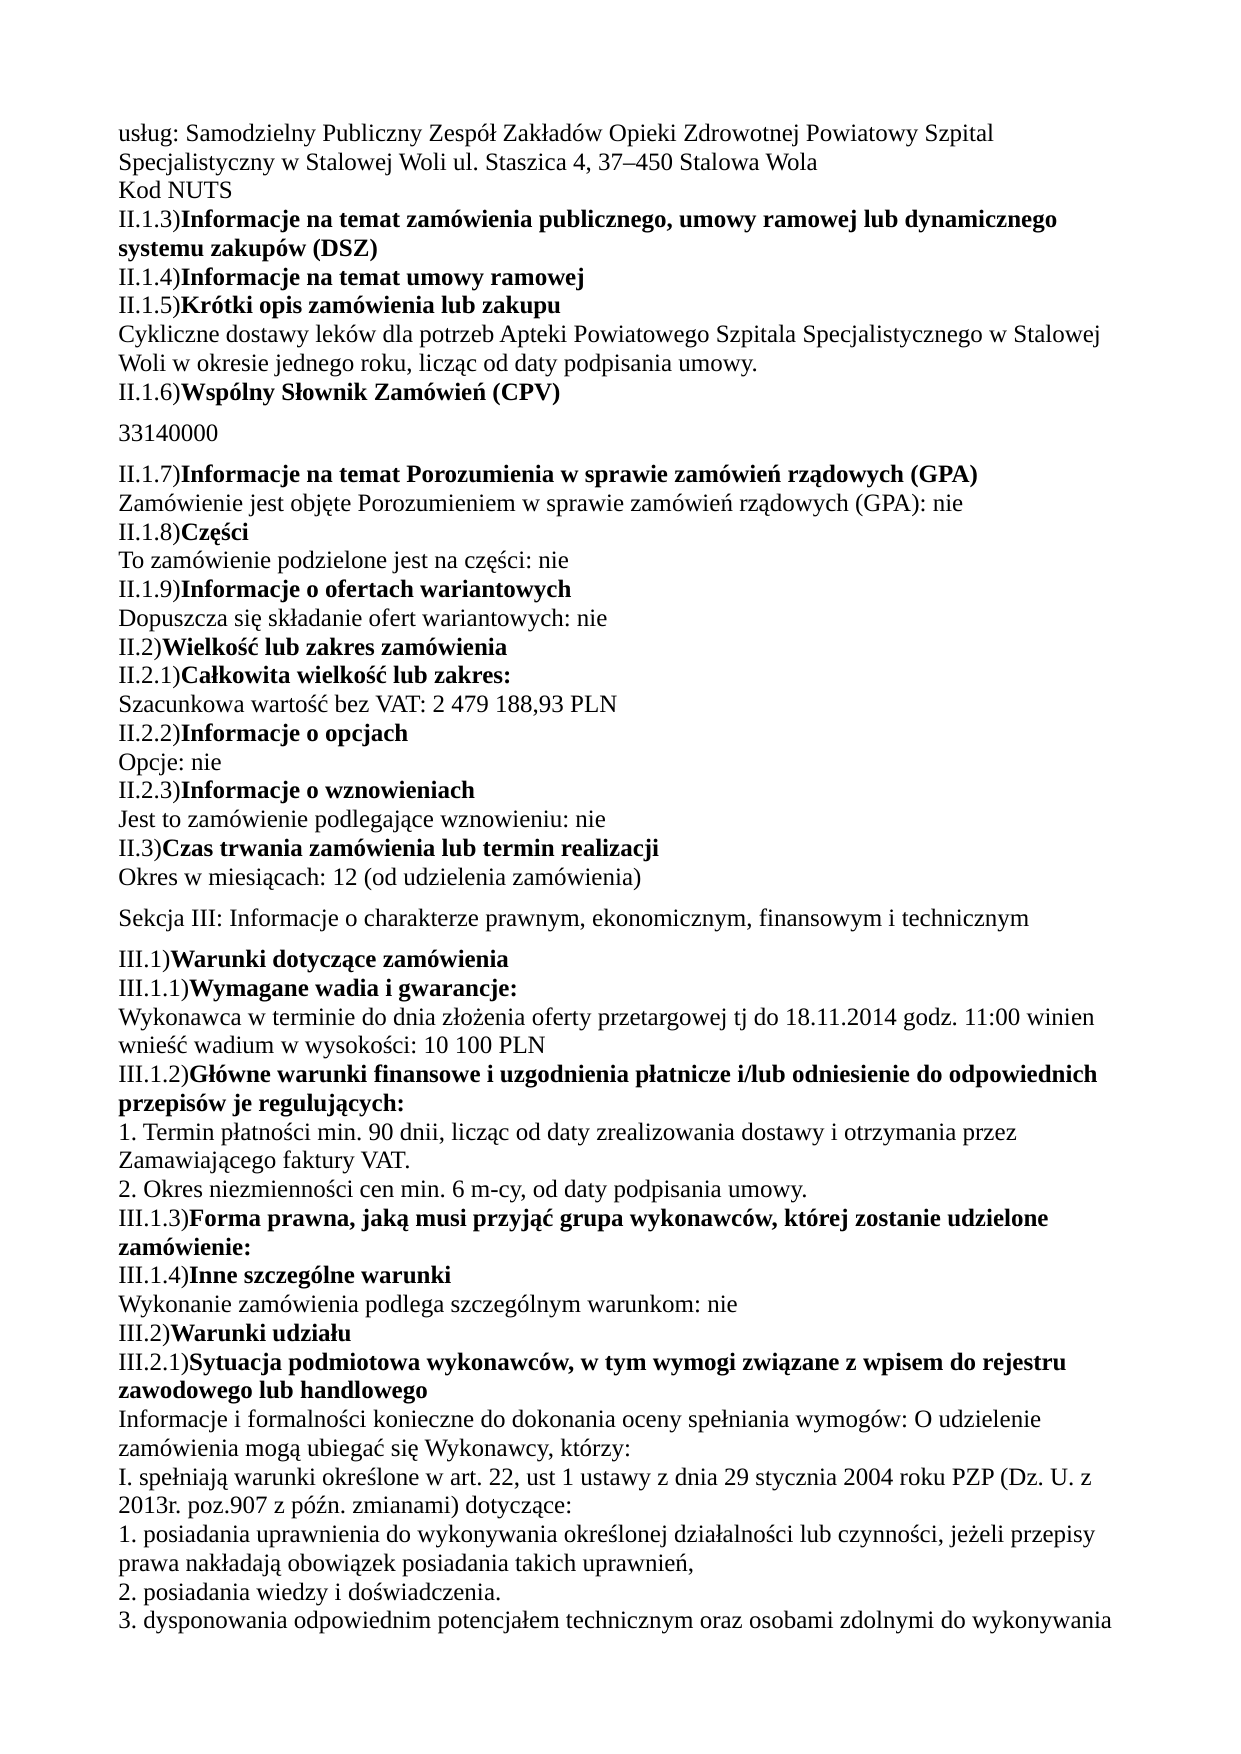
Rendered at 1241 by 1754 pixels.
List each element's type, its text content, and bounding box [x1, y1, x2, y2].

text To zamówienie podzielone jest na części: nie [118, 546, 1122, 574]
text II.1.4)Informacje na temat umowy ramowej [118, 262, 1122, 291]
text Jest to zamówienie podlegające wznowieniu: nie [118, 804, 1122, 833]
text III.1.2)Główne warunki finansowe i uzgodnienia płatnicze i/lub odniesienie do odpowiednich przepisów je regulujących: [118, 1059, 1122, 1117]
text III.2.1)Sytuacja podmiotowa wykonawców, w tym wymogi związane z wpisem do rejestru zawodowego lub handlowego [118, 1347, 1122, 1404]
text II.2.2)Informacje o opcjach [118, 718, 1122, 747]
text Wykonawca w terminie do dnia złożenia oferty przetargowej tj do 18.11.2014 godz. 11:00 winien wnieść wadium w wysokości: 10 100 PLN [118, 1002, 1122, 1059]
text III.2)Warunki udziału [118, 1318, 1122, 1347]
text Sekcja III: Informacje o charakterze prawnym, ekonomicznym, finansowym i technicznym [118, 903, 1122, 932]
text Cykliczne dostawy leków dla potrzeb Apteki Powiatowego Szpitala Specjalistycznego w Stalowej Woli w okresie jednego roku, licząc od daty podpisania umowy. [118, 319, 1122, 377]
text Zamówienie jest objęte Porozumieniem w sprawie zamówień rządowych (GPA): nie [118, 488, 1122, 517]
text 33140000 [118, 418, 1122, 447]
text II.1.7)Informacje na temat Porozumienia w sprawie zamówień rządowych (GPA) [118, 459, 1122, 488]
text Wykonanie zamówienia podlega szczególnym warunkom: nie [118, 1289, 1122, 1318]
text II.2.1)Całkowita wielkość lub zakres: [118, 661, 1122, 689]
text 1. Termin płatności min. 90 dnii, licząc od daty zrealizowania dostawy i otrzymania przez Zamawiającego faktury VAT. 2. Okres niezmienności cen min. 6 m-cy, od daty podpisania umowy. [118, 1117, 1122, 1203]
text II.3)Czas trwania zamówienia lub termin realizacji [118, 833, 1122, 862]
text III.1.4)Inne szczególne warunki [118, 1261, 1122, 1289]
text Okres w miesiącach: 12 (od udzielenia zamówienia) [118, 862, 1122, 891]
text III.1.1)Wymagane wadia i gwarancje: [118, 973, 1122, 1002]
text Szacunkowa wartość bez VAT: 2 479 188,93 PLN [118, 689, 1122, 718]
text usług: Samodzielny Publiczny Zespół Zakładów Opieki Zdrowotnej Powiatowy Szpital Specjalistyczny w Stalowej Woli ul. Staszica 4, 37–450 Stalowa Wola Kod NUTS [118, 118, 1122, 204]
text III.1.3)Forma prawna, jaką musi przyjąć grupa wykonawców, której zostanie udzielone zamówienie: [118, 1203, 1122, 1261]
text II.1.6)Wspólny Słownik Zamówień (CPV) [118, 377, 1122, 406]
text II.1.3)Informacje na temat zamówienia publicznego, umowy ramowej lub dynamicznego systemu zakupów (DSZ) [118, 204, 1122, 262]
text II.1.8)Części [118, 517, 1122, 546]
text Dopuszcza się składanie ofert wariantowych: nie [118, 603, 1122, 632]
text II.1.5)Krótki opis zamówienia lub zakupu [118, 291, 1122, 319]
text II.2.3)Informacje o wznowieniach [118, 776, 1122, 804]
text Opcje: nie [118, 747, 1122, 776]
text II.1.9)Informacje o ofertach wariantowych [118, 574, 1122, 603]
text II.2)Wielkość lub zakres zamówienia [118, 632, 1122, 661]
text III.1)Warunki dotyczące zamówienia [118, 944, 1122, 973]
text Informacje i formalności konieczne do dokonania oceny spełniania wymogów: O udzielenie zamówienia mogą ubiegać się Wykonawcy, którzy: I. spełniają warunki określone w art. 22, ust 1 ustawy z dnia 29 stycznia 2004 roku PZP (Dz. U. z 2013r. poz.907 z późn. zmianami) dotyczące: 1. posiadania uprawnienia do wykonywania określonej działalności lub czynności, jeżeli przepisy prawa nakładają obowiązek posiadania takich uprawnień, 2. posiadania wiedzy i doświadczenia. 3. dysponowania odpowiednim potencjałem technicznym oraz osobami zdolnymi do wykonywania [118, 1404, 1122, 1634]
